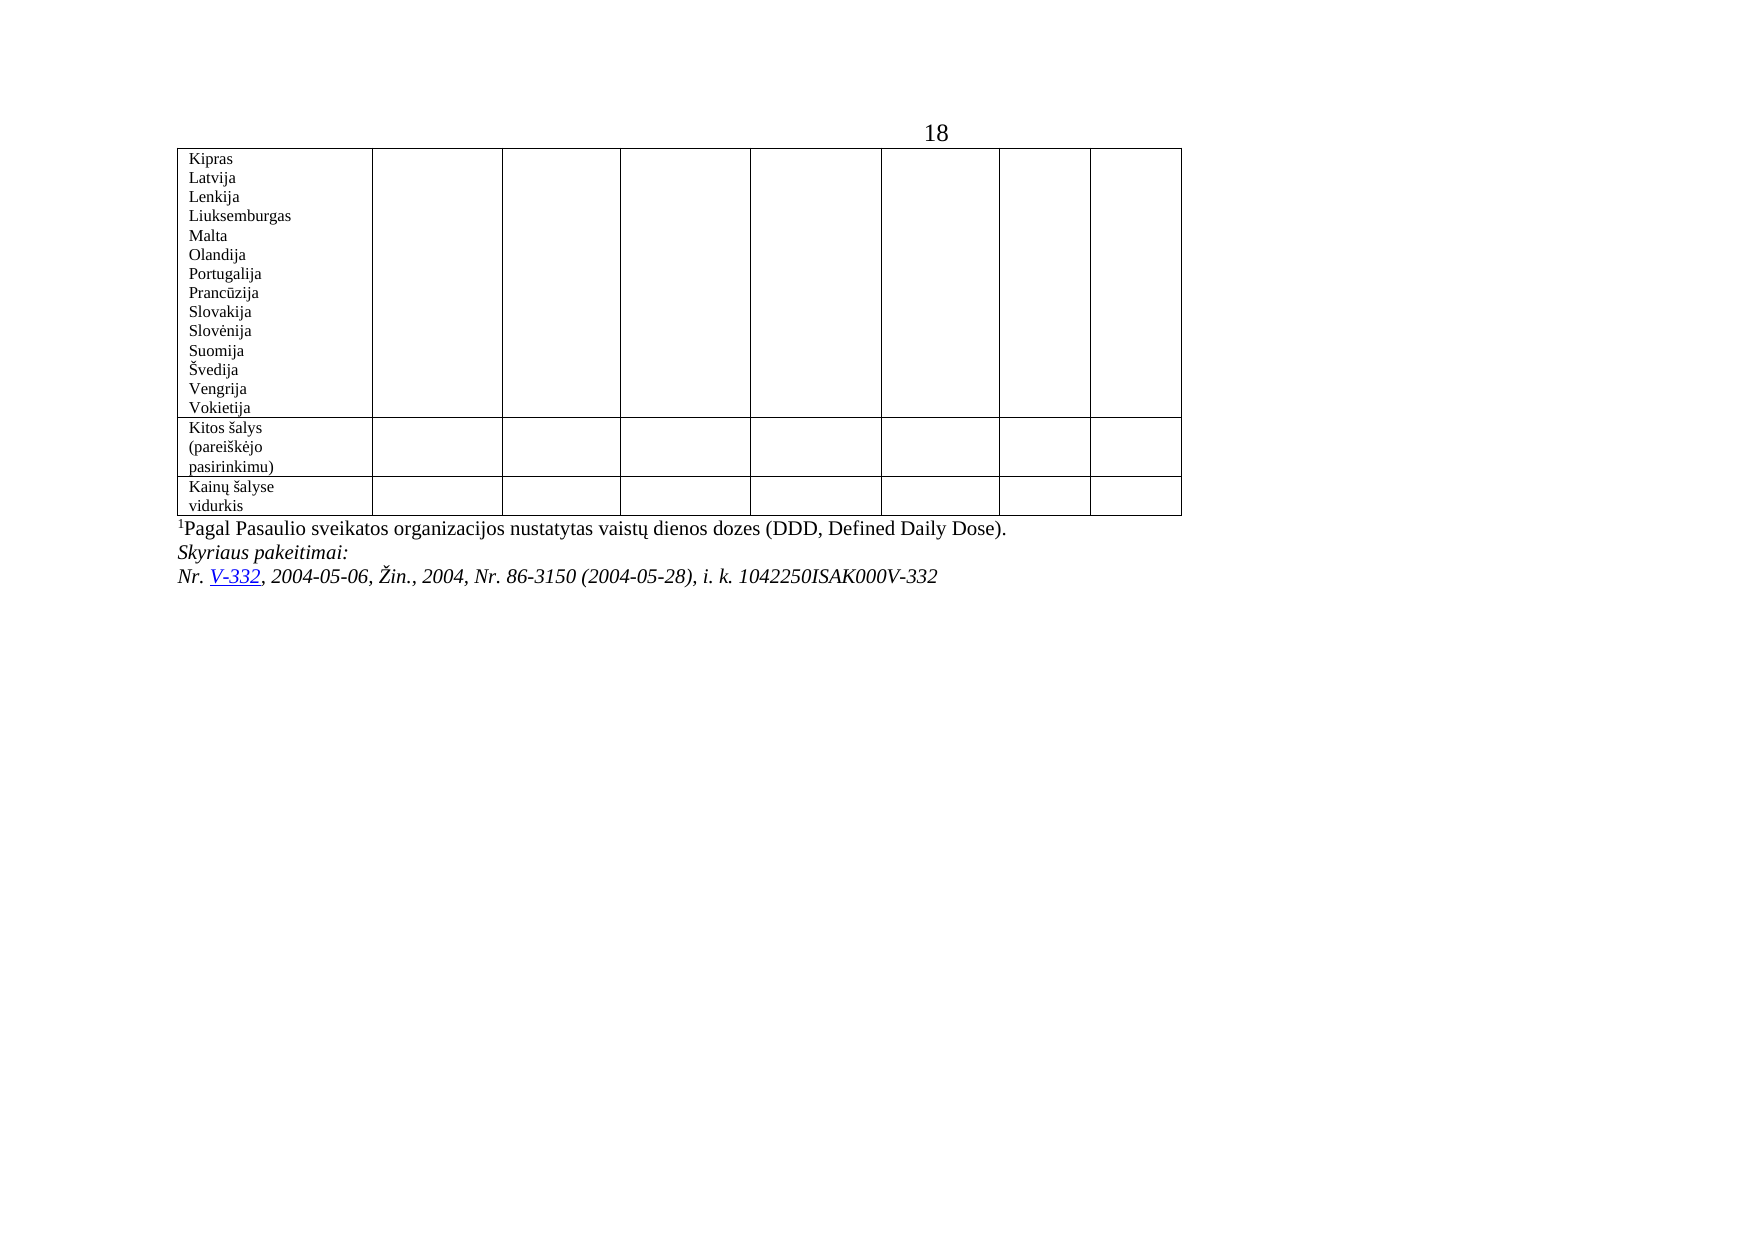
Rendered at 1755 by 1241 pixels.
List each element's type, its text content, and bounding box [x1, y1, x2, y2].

table_cell [503, 149, 620, 417]
table_cell Kipras Latvija Lenkija Liuksemburgas Malta Olandija Portugalija Prancūzija Slovakija Slovėnija Suomija Švedija Vengrija Vokietija [178, 149, 372, 417]
table_cell [1000, 477, 1090, 515]
table_cell [621, 477, 750, 515]
table_cell [1091, 418, 1181, 476]
table_cell [373, 418, 502, 476]
table_cell [751, 149, 881, 417]
table_cell [751, 477, 881, 515]
table_cell [503, 477, 620, 515]
table_cell [882, 418, 999, 476]
table_cell [621, 149, 750, 417]
text Skyriaus pakeitimai: [177, 540, 1695, 564]
table_cell [882, 149, 999, 417]
table_cell [1000, 149, 1090, 417]
table_cell [751, 418, 881, 476]
text Nr. V-332, 2004-05-06, Žin., 2004, Nr. 86-3150 (2004-05-28), i. k. 1042250ISAK000V-332 [177, 564, 1695, 588]
table_cell [373, 149, 502, 417]
text 1Pagal Pasaulio sveikatos organizacijos nustatytas vaistų dienos dozes (DDD, Defined Daily Dose). [177, 516, 1695, 540]
table_cell [373, 477, 502, 515]
table_cell [1000, 418, 1090, 476]
table_cell [882, 477, 999, 515]
table_cell [621, 418, 750, 476]
table_cell Kainų šalyse vidurkis [178, 477, 372, 515]
table_cell [503, 418, 620, 476]
table_cell [1091, 477, 1181, 515]
table_cell [1091, 149, 1181, 417]
table_cell Kitos šalys (pareiškėjo pasirinkimu) [178, 418, 372, 476]
